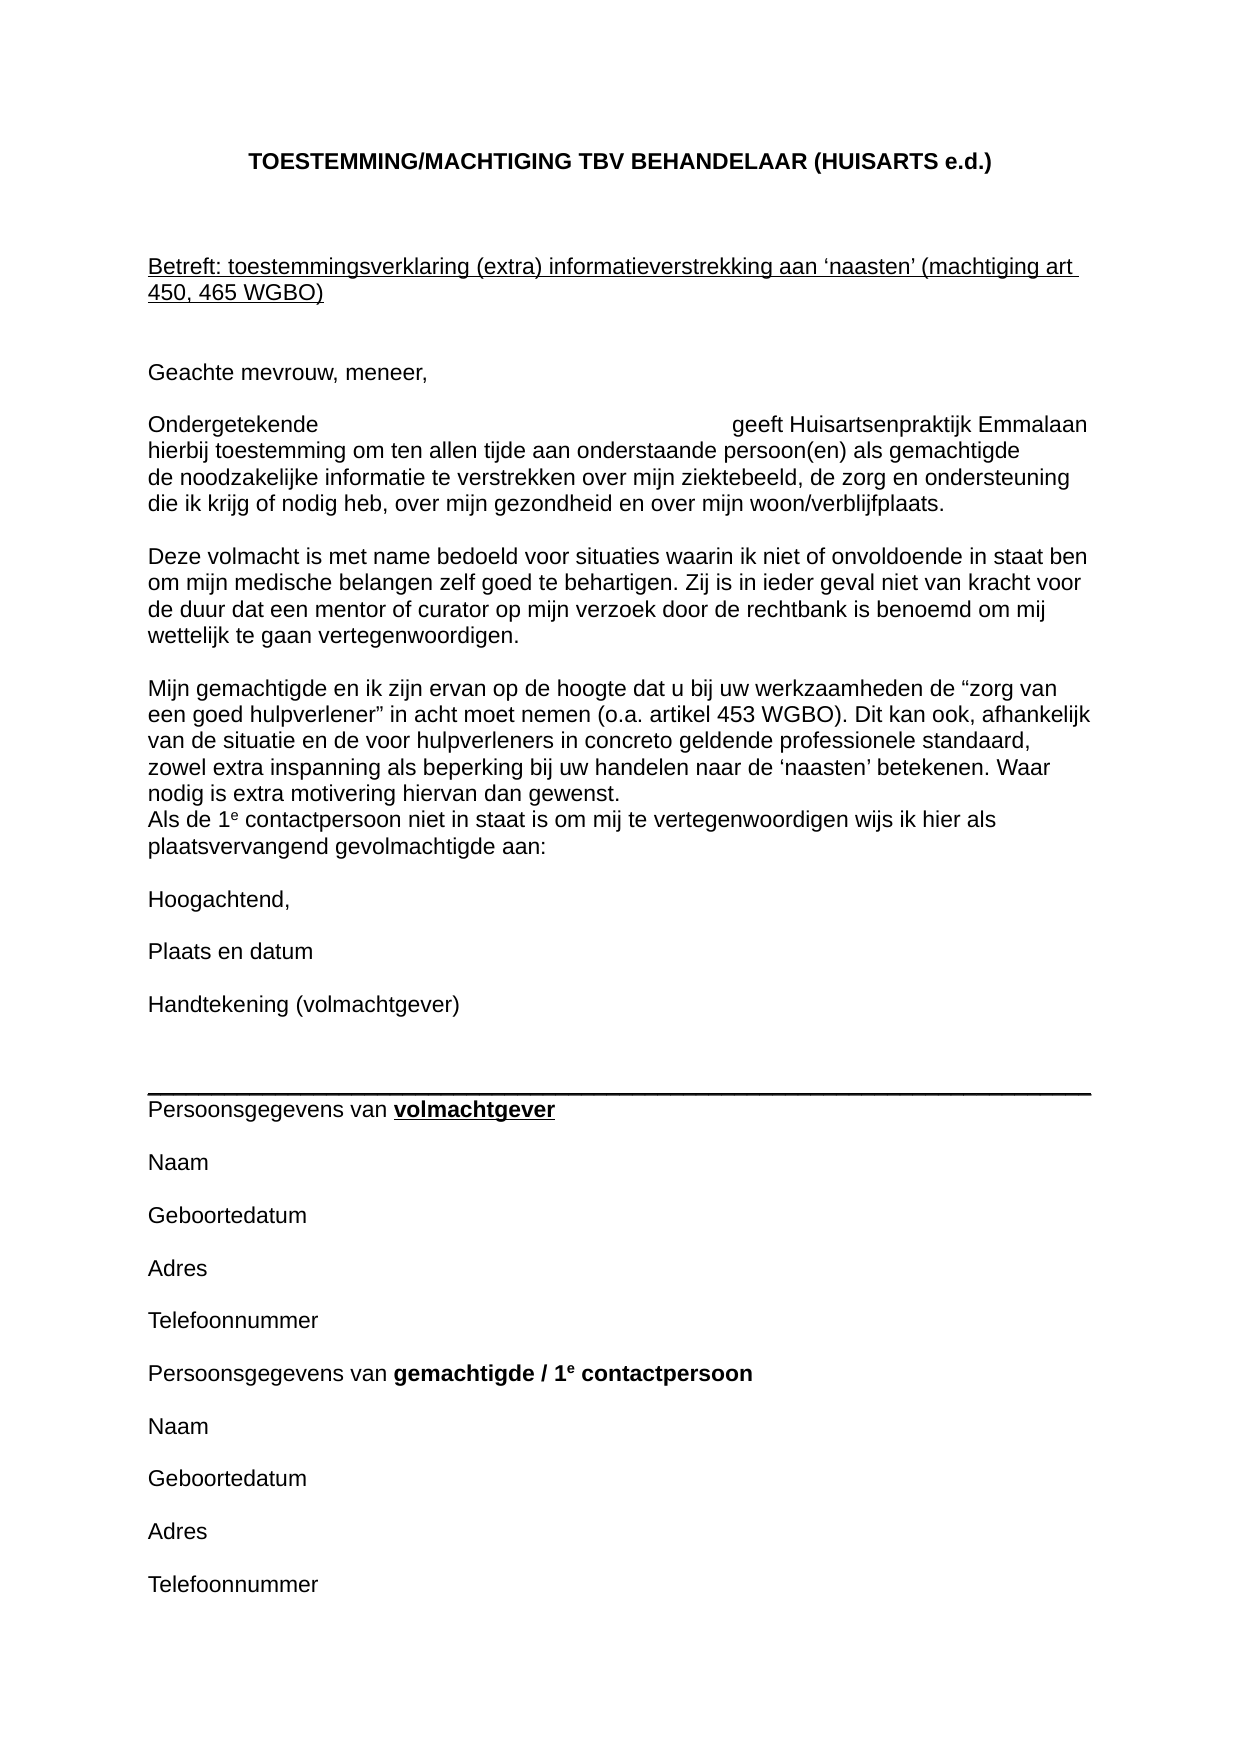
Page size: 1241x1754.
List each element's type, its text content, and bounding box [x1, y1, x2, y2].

text __________________________________________________________________________ [148, 1070, 1093, 1096]
text Telefoonnummer [148, 1571, 1093, 1597]
text Adres [148, 1254, 1093, 1281]
text Betreft: toestemmingsverklaring (extra) informatieverstrekking aan ‘naasten’ (machtiging art 450, 465 WGBO) [148, 253, 1093, 306]
text Telefoonnummer [148, 1307, 1093, 1333]
text Mijn gemachtigde en ik zijn ervan op de hoogte dat u bij uw werkzaamheden de “zorg van een goed hulpverlener” in acht moet nemen (o.a. artikel 453 WGBO). Dit kan ook, afhankelijk van de situatie en de voor hulpverleners in concreto geldende professionele standaard, zowel extra inspanning als beperking bij uw handelen naar de ‘naasten’ betekenen. Waar nodig is extra motivering hiervan dan gewenst. [148, 675, 1093, 806]
text Hoogachtend, [148, 886, 1093, 912]
text Als de 1e contactpersoon niet in staat is om mij te vertegenwoordigen wijs ik hier als plaatsvervangend gevolmachtigde aan: [148, 806, 1093, 859]
text Plaats en datum [148, 938, 1093, 964]
text Naam [148, 1149, 1093, 1175]
text Deze volmacht is met name bedoeld voor situaties waarin ik niet of onvoldoende in staat ben om mijn medische belangen zelf goed te behartigen. Zij is in ieder geval niet van kracht voor de duur dat een mentor of curator op mijn verzoek door de rechtbank is benoemd om mij wettelijk te gaan vertegenwoordigen. [148, 543, 1093, 648]
text TOESTEMMING/MACHTIGING TBV BEHANDELAAR (HUISARTS e.d.) [148, 148, 1093, 174]
text Handtekening (volmachtgever) [148, 991, 1093, 1017]
text Geboortedatum [148, 1202, 1093, 1228]
text Persoonsgegevens van volmachtgever [148, 1096, 1093, 1123]
text Adres [148, 1518, 1093, 1544]
text Naam [148, 1413, 1093, 1439]
text Persoonsgegevens van gemachtigde / 1e contactpersoon [148, 1360, 1093, 1386]
text Geachte mevrouw, meneer, [148, 358, 1093, 385]
text Ondergetekende geeft Huisartsenpraktijk Emmalaan hierbij toestemming om ten allen tijde aan onderstaande persoon(en) als gemachtigde de noodzakelijke informatie te verstrekken over mijn ziektebeeld, de zorg en ondersteuning die ik krijg of nodig heb, over mijn gezondheid en over mijn woon/verblijfplaats. [148, 411, 1093, 517]
text Geboortedatum [148, 1465, 1093, 1492]
